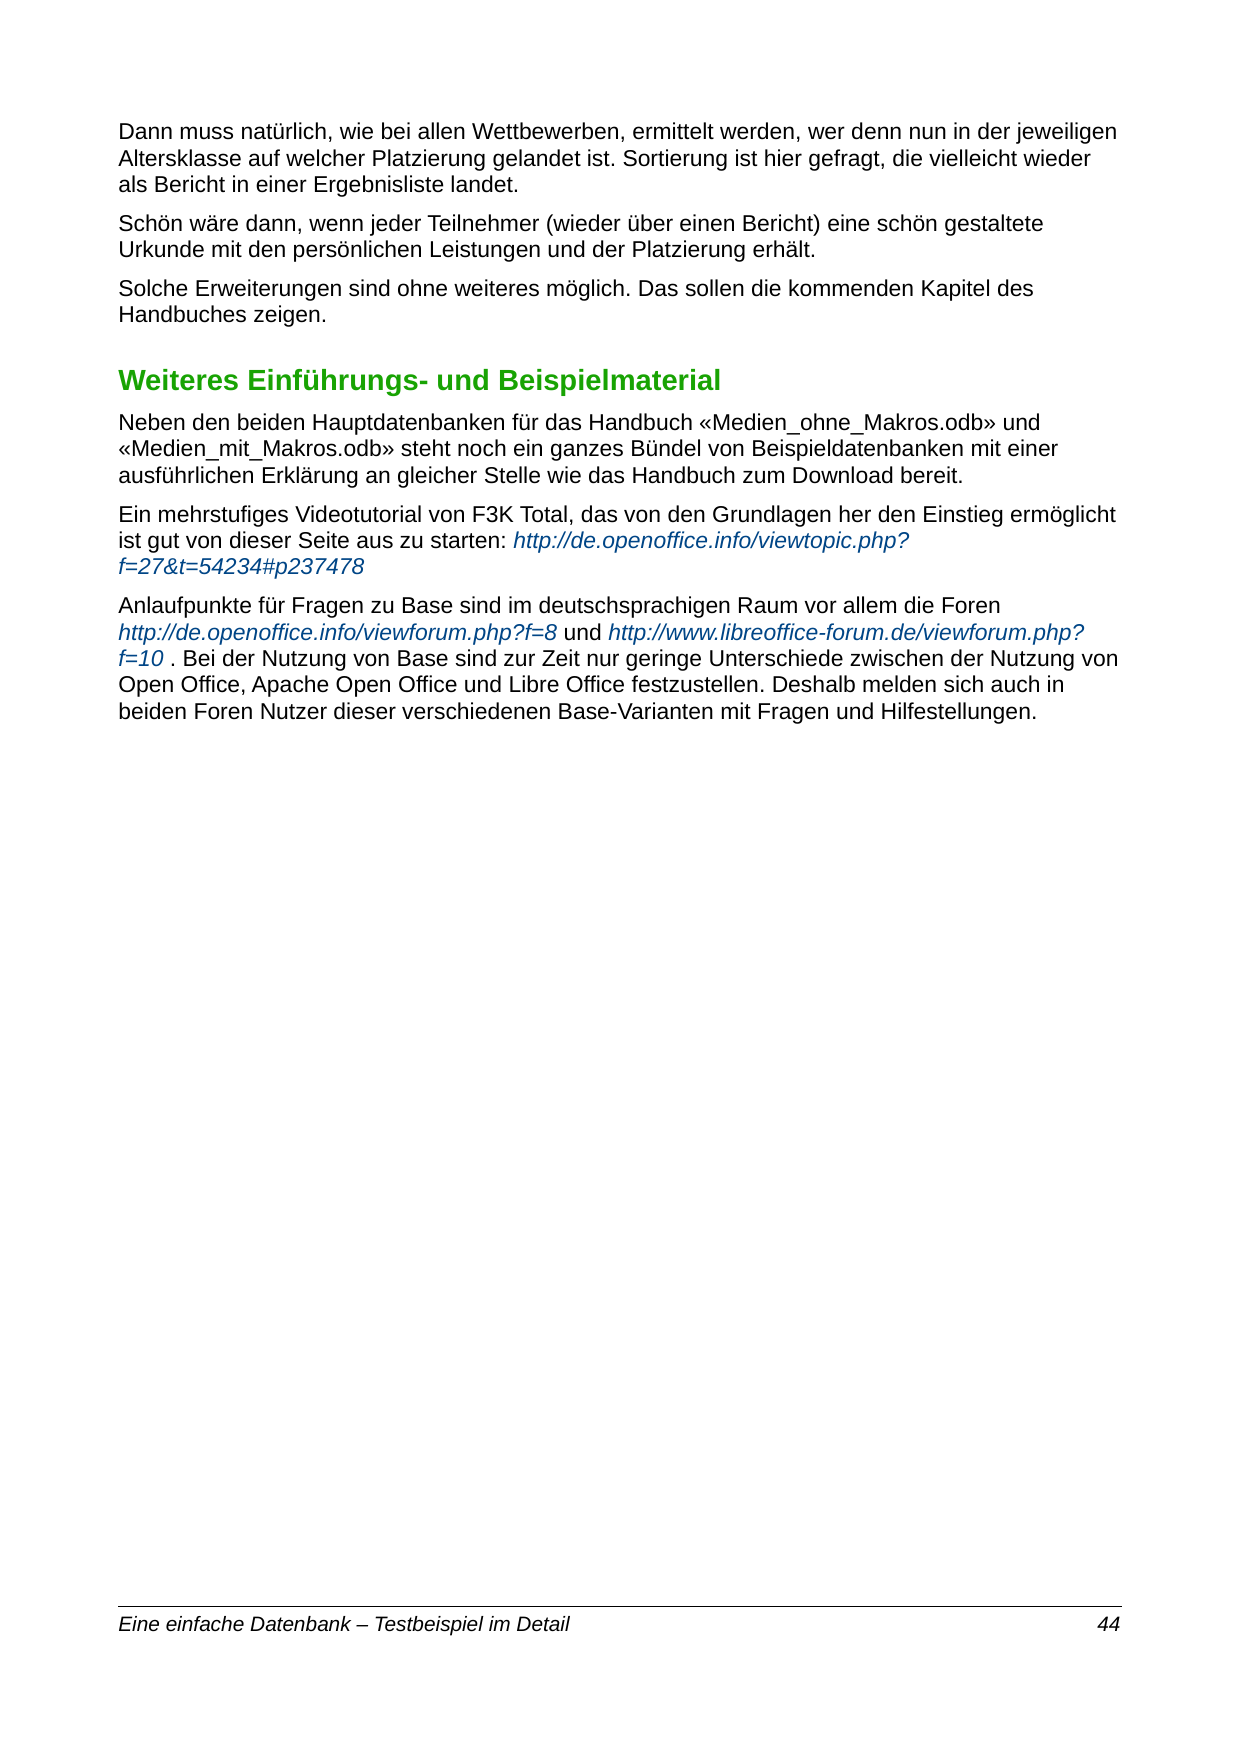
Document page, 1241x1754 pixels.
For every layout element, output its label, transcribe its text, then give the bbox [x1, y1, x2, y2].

text Dann muss natürlich, wie bei allen Wettbewerben, ermittelt werden, wer denn nun in der jeweiligen Altersklasse auf welcher Platzierung gelandet ist. Sortierung ist hier gefragt, die vielleicht wieder als Bericht in einer Ergebnisliste landet. [118, 118, 1122, 197]
text Neben den beiden Hauptdatenbanken für das Handbuch «Medien_ohne_Makros.odb» und «Medien_mit_Makros.odb» steht noch ein ganzes Bündel von Beispieldatenbanken mit einer ausführlichen Erklärung an gleicher Stelle wie das Handbuch zum Download bereit. [118, 409, 1122, 488]
text Schön wäre dann, wenn jeder Teilnehmer (wieder über einen Bericht) eine schön gestaltete Urkunde mit den persönlichen Leistungen und der Platzierung erhält. [118, 210, 1122, 262]
text Ein mehrstufiges Videotutorial von F3K Total, das von den Grundlagen her den Einstieg ermöglicht ist gut von dieser Seite aus zu starten: http://de.openoffice.info/viewtopic.php?f=27&t=54234#p237478 [118, 501, 1122, 580]
subtitle Weiteres Einführungs- und Beispielmaterial [118, 363, 1122, 397]
text Anlaufpunkte für Fragen zu Base sind im deutschsprachigen Raum vor allem die Foren http://de.openoffice.info/viewforum.php?f=8 und http://www.libreoffice-forum.de/viewforum.php?f=10 . Bei der Nutzung von Base sind zur Zeit nur geringe Unterschiede zwischen der Nutzung von Open Office, Apache Open Office und Libre Office festzustellen. Deshalb melden sich auch in beiden Foren Nutzer dieser verschiedenen Base-Varianten mit Fragen und Hilfestellungen. [118, 592, 1122, 724]
text Solche Erweiterungen sind ohne weiteres möglich. Das sollen die kommenden Kapitel des Handbuches zeigen. [118, 275, 1122, 328]
